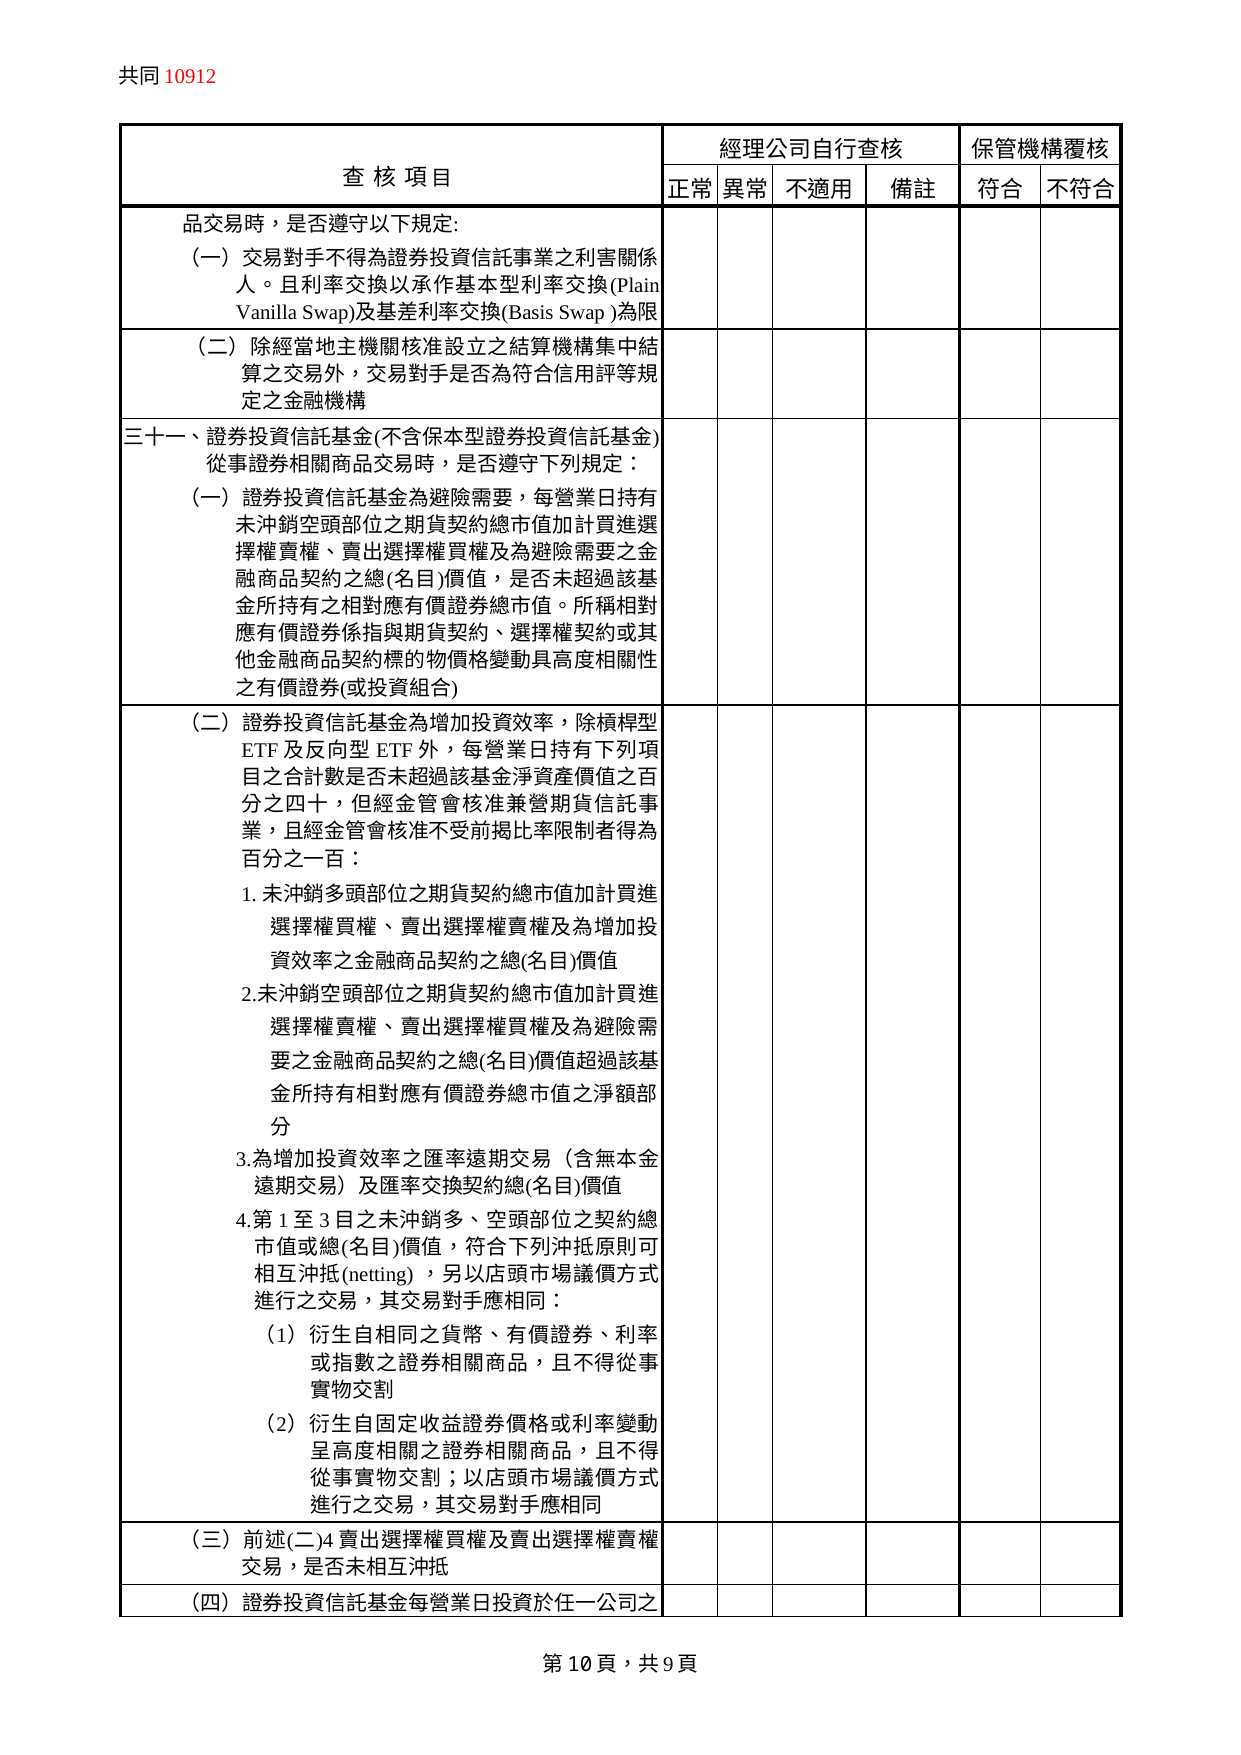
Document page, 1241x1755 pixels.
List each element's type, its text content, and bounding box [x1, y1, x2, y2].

table_cell [773, 1585, 865, 1616]
table_cell 不適用 [773, 165, 865, 204]
table_cell 三十一、證券投資信託基金(不含保本型證券投資信託基金)從事證券相關商品交易時，是否遵守下列規定： （一）證券投資信託基金為避險需要，每營業日持有未沖銷空頭部位之期貨契約總市值加計買進選擇權賣權、賣出選擇權買權及為避險需要之金融商品契約之總(名目)價值，是否未超過該基金所持有之相對應有價證券總市值。所稱相對應有價證券係指與期貨契約、選擇權契約或其他金融商品契約標的物價格變動具高度相關性之有價證券(或投資組合) [122, 419, 661, 704]
table_cell 不符合 [1041, 165, 1119, 204]
table_cell [718, 208, 772, 328]
table_header 經理公司自行查核 [664, 126, 958, 164]
table_cell （二）除經當地主機關核准設立之結算機構集中結算之交易外，交易對手是否為符合信用評等規定之金融機構 [122, 330, 661, 418]
table_cell [1041, 1523, 1119, 1584]
table_cell [1041, 1585, 1119, 1616]
table_cell 正常 [664, 165, 717, 204]
table_cell [867, 1585, 958, 1616]
table_cell [867, 706, 958, 1521]
table_cell [718, 1523, 772, 1584]
table_cell [664, 1523, 717, 1584]
table_cell [961, 706, 1040, 1521]
table_cell 符合 [961, 165, 1040, 204]
table_cell [718, 1585, 772, 1616]
table_cell [664, 419, 717, 704]
table_cell 備註 [867, 165, 958, 204]
table_cell [961, 1585, 1040, 1616]
table_cell [718, 706, 772, 1521]
table_cell [664, 1585, 717, 1616]
table_cell [867, 419, 958, 704]
table_cell [664, 330, 717, 418]
table_cell [1041, 419, 1119, 704]
table_cell [867, 330, 958, 418]
table_cell [664, 706, 717, 1521]
table_cell [773, 330, 865, 418]
table_cell [1041, 706, 1119, 1521]
table_cell [664, 208, 717, 328]
table_cell [1041, 330, 1119, 418]
table_cell [961, 419, 1040, 704]
table_header 查核項目 [122, 126, 661, 204]
table_cell [718, 419, 772, 704]
table_cell 品交易時，是否遵守以下規定: （一）交易對手不得為證券投資信託事業之利害關係人。且利率交換以承作基本型利率交換(Plain Vanilla Swap)及基差利率交換(Basis Swap )為限 [122, 208, 661, 328]
table_cell 異常 [718, 165, 772, 204]
table_cell [773, 1523, 865, 1584]
table_cell [961, 1523, 1040, 1584]
table_cell [867, 208, 958, 328]
table_cell [773, 208, 865, 328]
table_cell [961, 208, 1040, 328]
table_cell [1041, 208, 1119, 328]
table_cell （四）證券投資信託基金每營業日投資於任一公司之 [122, 1585, 661, 1616]
table_cell [867, 1523, 958, 1584]
table_header 保管機構覆核 [961, 126, 1119, 164]
table_cell （二）證券投資信託基金為增加投資效率，除槓桿型ETF及反向型ETF外，每營業日持有下列項目之合計數是否未超過該基金淨資產價值之百分之四十，但經金管會核准兼營期貨信託事業，且經金管會核准不受前揭比率限制者得為百分之一百： 1. 未沖銷多頭部位之期貨契約總市值加計買進選擇權買權、賣出選擇權賣權及為增加投資效率之金融商品契約之總(名目)價值 2.未沖銷空頭部位之期貨契約總市值加計買進選擇權賣權、賣出選擇權買權及為避險需要之金融商品契約之總(名目)價值超過該基金所持有相對應有價證券總市值之淨額部分 3.為增加投資效率之匯率遠期交易（含無本金遠期交易）及匯率交換契約總(名目)價值 4.第1至3目之未沖銷多、空頭部位之契約總市值或總(名目)價值，符合下列沖抵原則可相互沖抵(netting) ，另以店頭市場議價方式進行之交易，其交易對手應相同： （1）衍生自相同之貨幣、有價證券、利率或指數之證券相關商品，且不得從事實物交割 （2）衍生自固定收益證券價格或利率變動呈高度相關之證券相關商品，且不得從事實物交割；以店頭市場議價方式進行之交易，其交易對手應相同 [122, 706, 661, 1521]
table_cell [773, 706, 865, 1521]
table_cell [718, 330, 772, 418]
table_cell [961, 330, 1040, 418]
table_cell [773, 419, 865, 704]
table_cell （三）前述(二)4賣出選擇權買權及賣出選擇權賣權交易，是否未相互沖抵 [122, 1523, 661, 1584]
